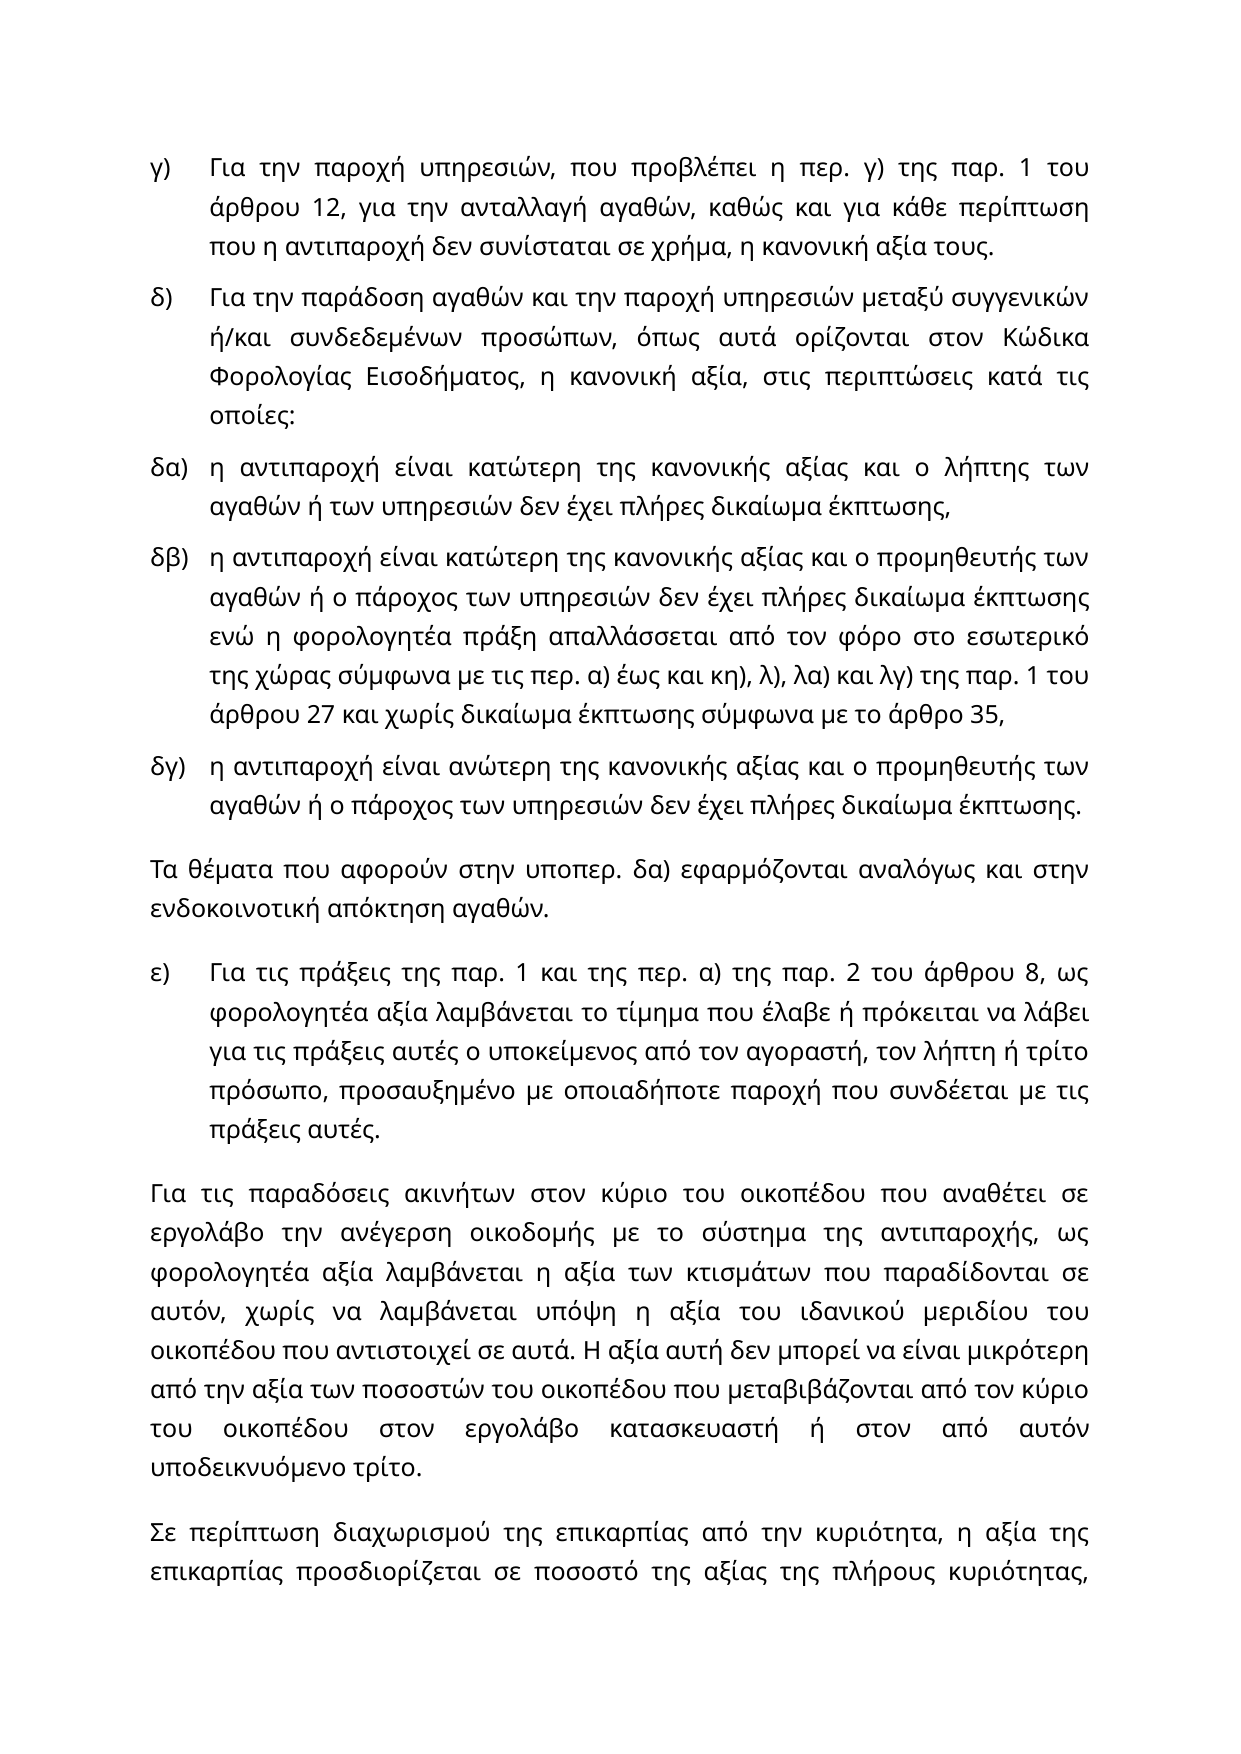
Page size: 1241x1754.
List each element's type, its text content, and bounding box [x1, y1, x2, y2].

list δα) η αντιπαροχή είναι κατώτερη της κανονικής αξίας και ο λήπτης των αγαθών ή των υπηρεσιών δεν έχει πλήρες δικαίωμα έκπτωσης, [150, 449, 1090, 522]
text Για τις παραδόσεις ακινήτων στον κύριο του οικοπέδου που αναθέτει σε εργολάβο την ανέγερση οικοδομής με το σύστημα της αντιπαροχής, ως φορολογητέα αξία λαμβάνεται η αξία των κτισμάτων που παραδίδονται σε αυτόν, χωρίς να λαμβάνεται υπόψη η αξία του ιδανικού μεριδίου του οικοπέδου που αντιστοιχεί σε αυτά. Η αξία αυτή δεν μπορεί να είναι μικρότερη από την αξία των ποσοστών του οικοπέδου που μεταβιβάζονται από τον κύριο του οικοπέδου στον εργολάβο κατασκευαστή ή στον από αυτόν υποδεικνυόμενο τρίτο. [150, 1176, 1090, 1484]
text Σε περίπτωση διαχωρισμού της επικαρπίας από την κυριότητα, η αξία της επικαρπίας προσδιορίζεται σε ποσοστό της αξίας της πλήρους κυριότητας, [150, 1514, 1090, 1587]
text Τα θέματα που αφορούν στην υποπερ. δα) εφαρμόζονται αναλόγως και στην ενδοκοινοτική απόκτηση αγαθών. [150, 852, 1090, 925]
list γ) Για την παροχή υπηρεσιών, που προβλέπει η περ. γ) της παρ. 1 του άρθρου 12, για την ανταλλαγή αγαθών, καθώς και για κάθε περίπτωση που η αντιπαροχή δεν συνίσταται σε χρήμα, η κανονική αξία τους. [150, 150, 1090, 262]
list δ) Για την παράδοση αγαθών και την παροχή υπηρεσιών μεταξύ συγγενικών ή/και συνδεδεμένων προσώπων, όπως αυτά ορίζονται στον Κώδικα Φορολογίας Εισοδήματος, η κανονική αξία, στις περιπτώσεις κατά τις οποίες: [150, 280, 1090, 432]
list δβ) η αντιπαροχή είναι κατώτερη της κανονικής αξίας και ο προμηθευτής των αγαθών ή ο πάροχος των υπηρεσιών δεν έχει πλήρες δικαίωμα έκπτωσης ενώ η φορολογητέα πράξη απαλλάσσεται από τον φόρο στο εσωτερικό της χώρας σύμφωνα με τις περ. α) έως και κη), λ), λα) και λγ) της παρ. 1 του άρθρου 27 και χωρίς δικαίωμα έκπτωσης σύμφωνα με το άρθρο 35, [150, 540, 1090, 731]
list ε) Για τις πράξεις της παρ. 1 και της περ. α) της παρ. 2 του άρθρου 8, ως φορολογητέα αξία λαμβάνεται το τίμημα που έλαβε ή πρόκειται να λάβει για τις πράξεις αυτές ο υποκείμενος από τον αγοραστή, τον λήπτη ή τρίτο πρόσωπο, προσαυξημένο με οποιαδήποτε παροχή που συνδέεται με τις πράξεις αυτές. [150, 955, 1090, 1146]
list δγ) η αντιπαροχή είναι ανώτερη της κανονικής αξίας και ο προμηθευτής των αγαθών ή ο πάροχος των υπηρεσιών δεν έχει πλήρες δικαίωμα έκπτωσης. [150, 748, 1090, 822]
